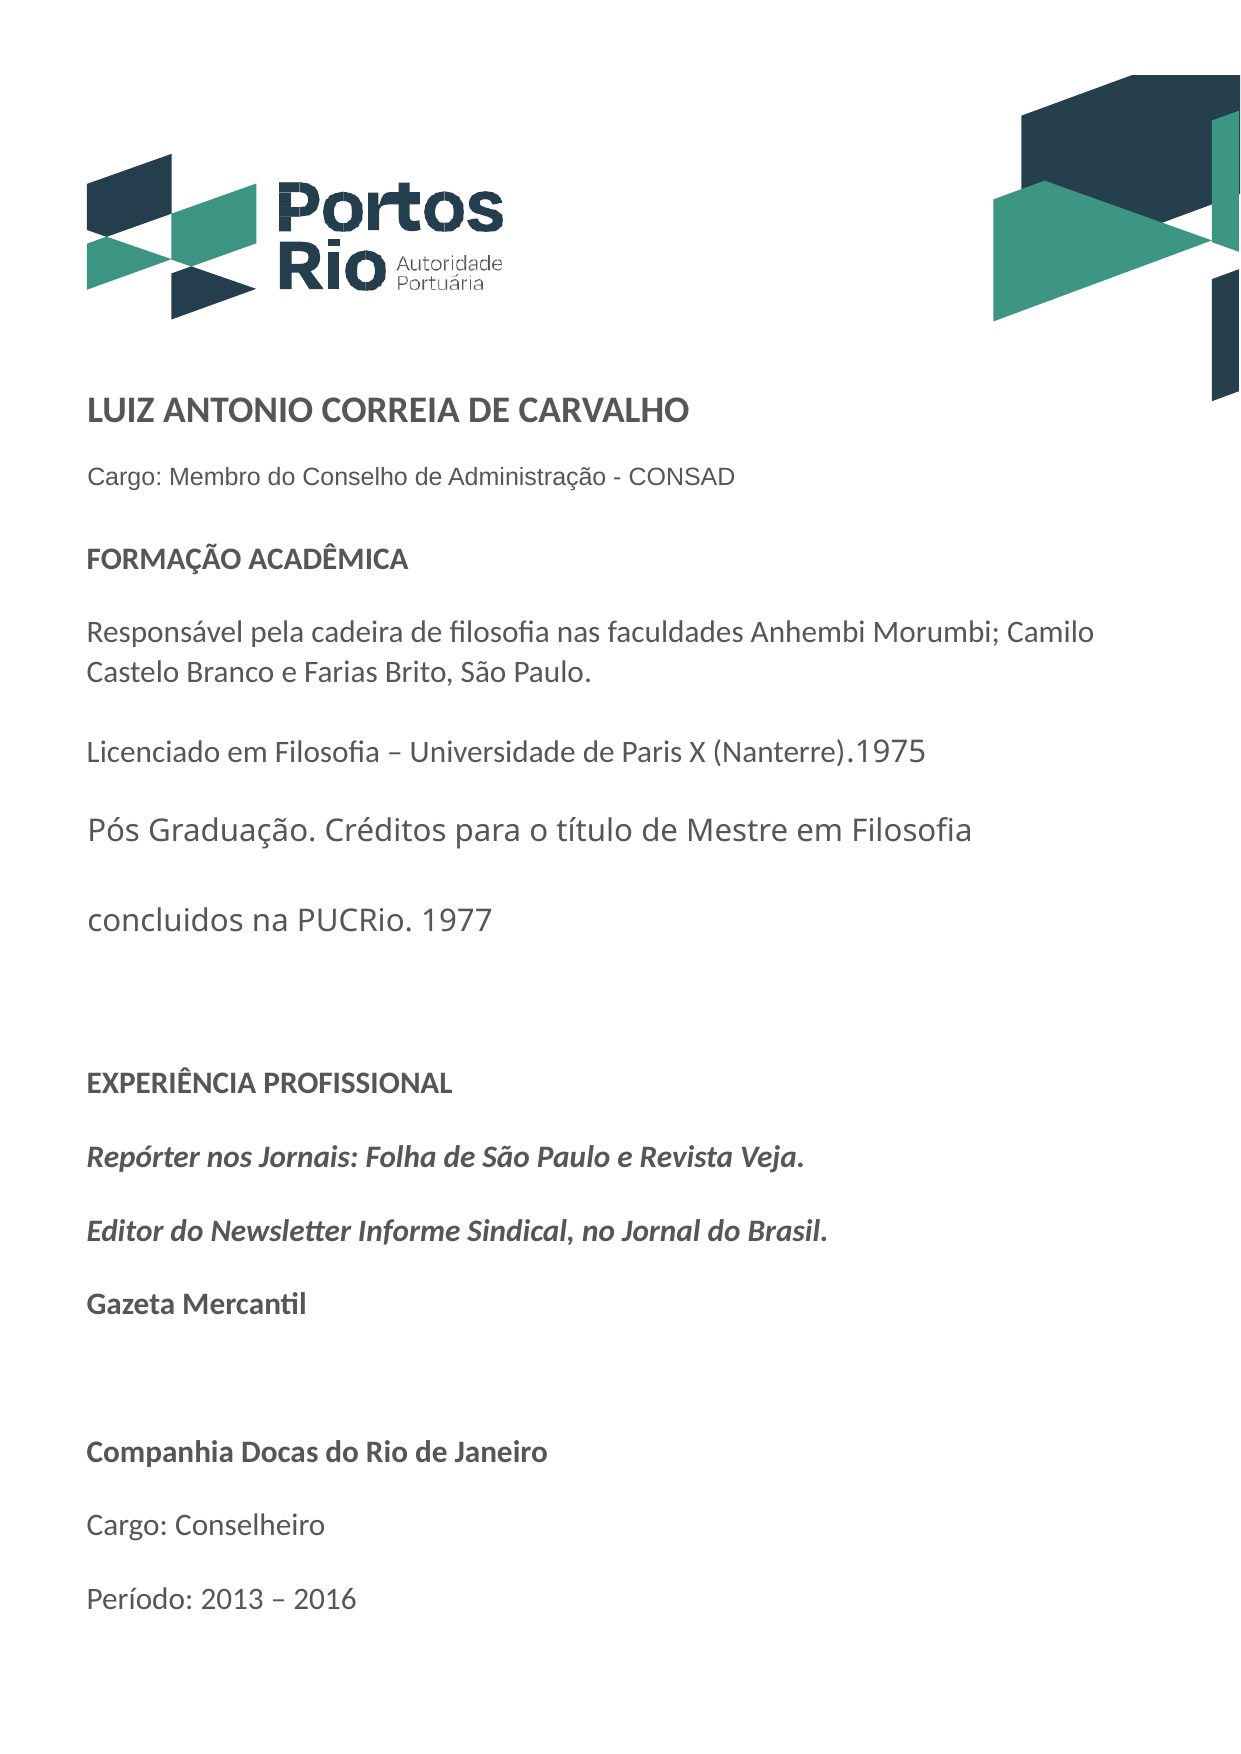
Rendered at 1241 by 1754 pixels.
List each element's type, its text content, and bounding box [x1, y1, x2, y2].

text Pós Graduação. Créditos para o título de Mestre em Filosofia concluidos na PUCRio. 1977 [87, 808, 1104, 940]
text LUIZ ANTONIO CORREIA DE CARVALHO [87, 386, 1104, 432]
text FORMAÇÃO ACADÊMICA [86, 539, 1104, 577]
text Gazeta Mercantil [86, 1284, 1104, 1322]
text Cargo: Conselheiro [86, 1506, 1104, 1544]
text Repórter nos Jornais: Folha de São Paulo e Revista Veja. [86, 1137, 1104, 1175]
text Companhia Docas do Rio de Janeiro [86, 1432, 1104, 1470]
text Cargo: Membro do Conselho de Administração - CONSAD [87, 462, 1104, 491]
text Responsável pela cadeira de filosofia nas faculdades Anhembi Morumbi; Camilo Castelo Branco e Farias Brito, São Paulo. [86, 612, 1104, 690]
text Editor do Newsletter Informe Sindical, no Jornal do Brasil. [86, 1211, 1104, 1249]
text Licenciado em Filosofia – Universidade de Paris X (Nanterre).1975 [86, 729, 1104, 772]
text EXPERIÊNCIA PROFISSIONAL [86, 1064, 1104, 1102]
text Período: 2013 – 2016 [86, 1579, 1104, 1617]
